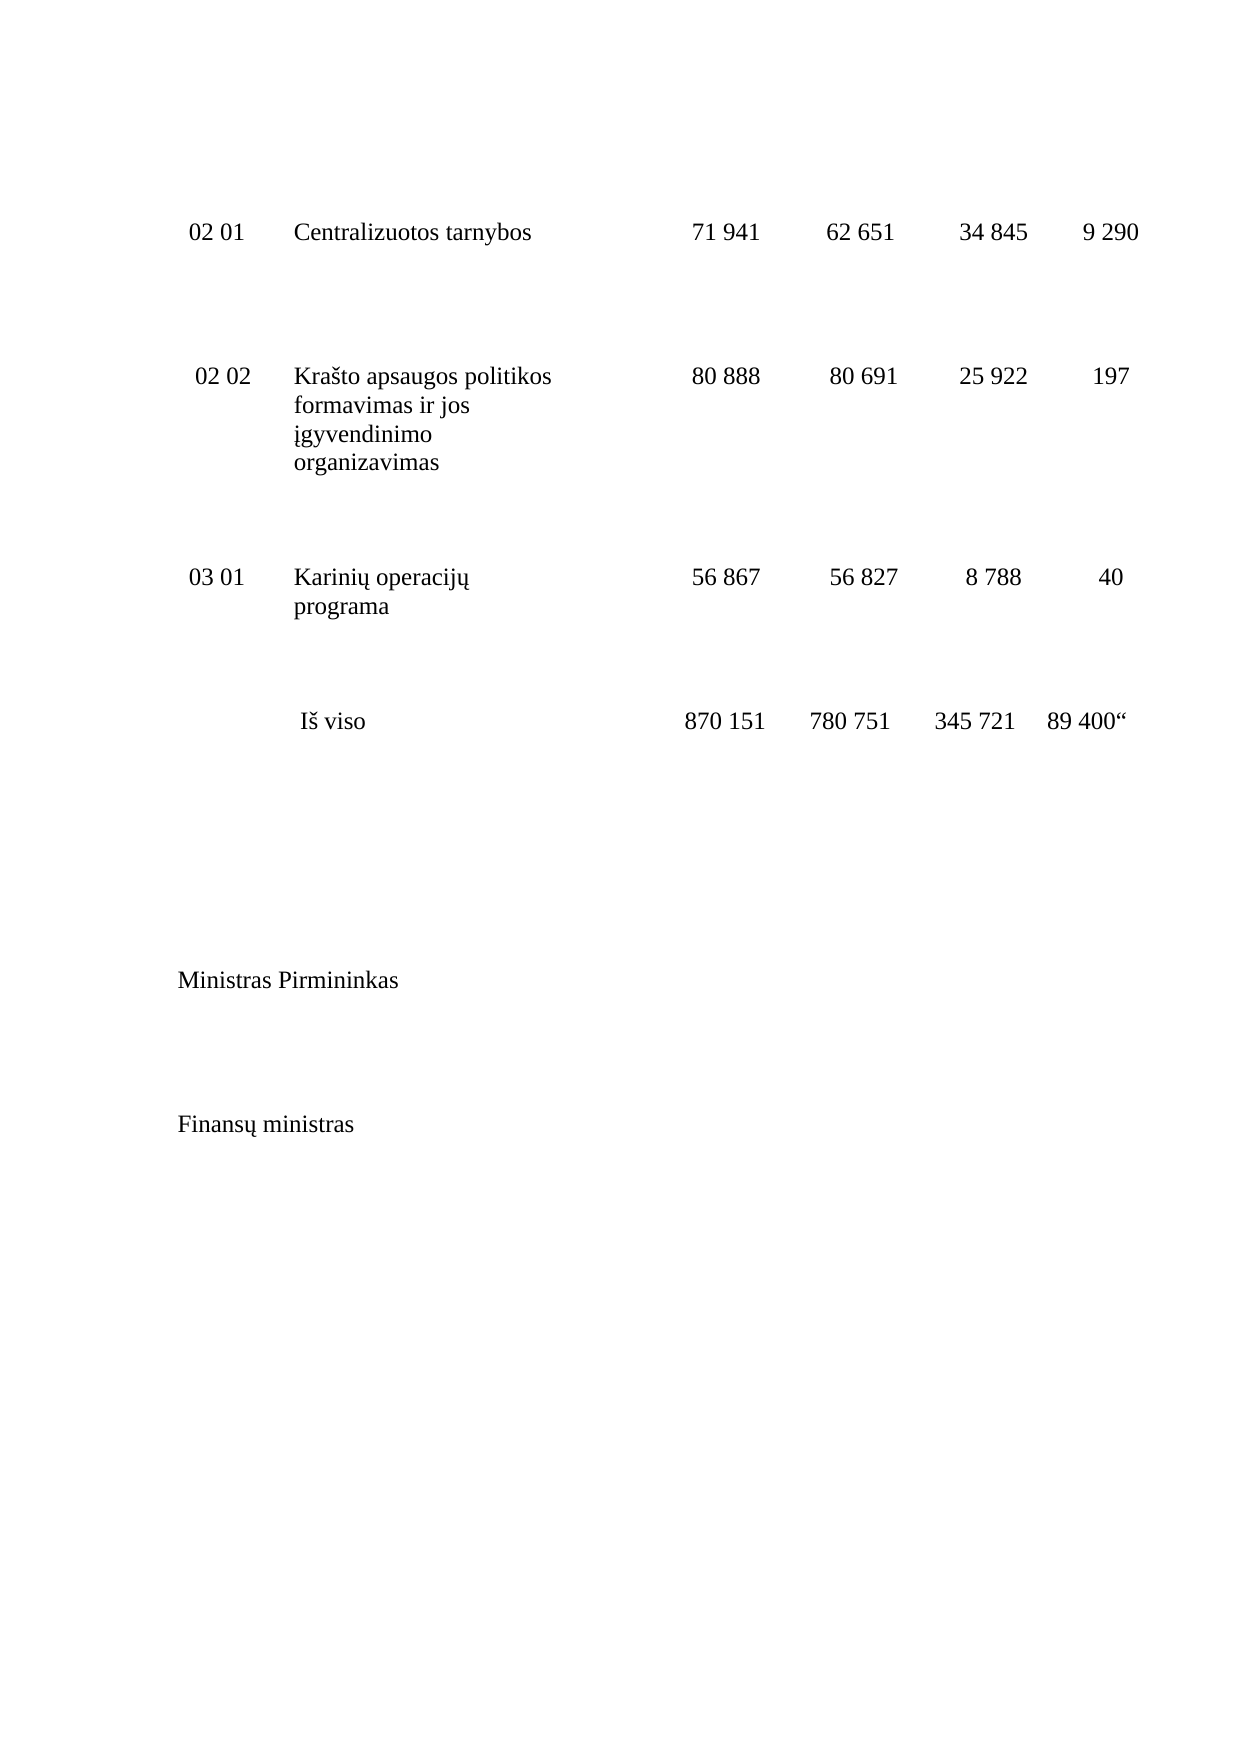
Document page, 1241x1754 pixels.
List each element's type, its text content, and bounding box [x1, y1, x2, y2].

table_header Karinių operacijų programa [282, 563, 563, 620]
table_header 25 922 [933, 361, 1054, 476]
table_header 8 788 [933, 563, 1054, 620]
table_header 03 01 [177, 563, 282, 620]
table_header [564, 218, 657, 275]
text Finansų ministras [177, 1109, 1162, 1137]
table_header 02 01 [177, 218, 282, 275]
table_header Centralizuotos tarnybos [282, 218, 563, 275]
text Iš viso 870 151 780 751 345 721 89 400“ [177, 706, 1162, 735]
table_header 02 02 [177, 361, 282, 476]
table_header Krašto apsaugos politikos formavimas ir jos įgyvendinimo organizavimas [282, 361, 563, 476]
table_header [564, 563, 657, 620]
table_header [564, 361, 657, 476]
table_header 40 [1055, 563, 1167, 620]
table_header 80 888 [657, 361, 795, 476]
table_header 9 290 [1055, 218, 1167, 275]
text Ministras Pirmininkas [177, 965, 1162, 994]
table_header 56 827 [795, 563, 932, 620]
table_header 56 867 [657, 563, 795, 620]
table_header 62 651 [795, 218, 932, 275]
table_header 34 845 [933, 218, 1054, 275]
table_header 197 [1055, 361, 1167, 476]
table_header 80 691 [795, 361, 932, 476]
table_header 71 941 [657, 218, 795, 275]
